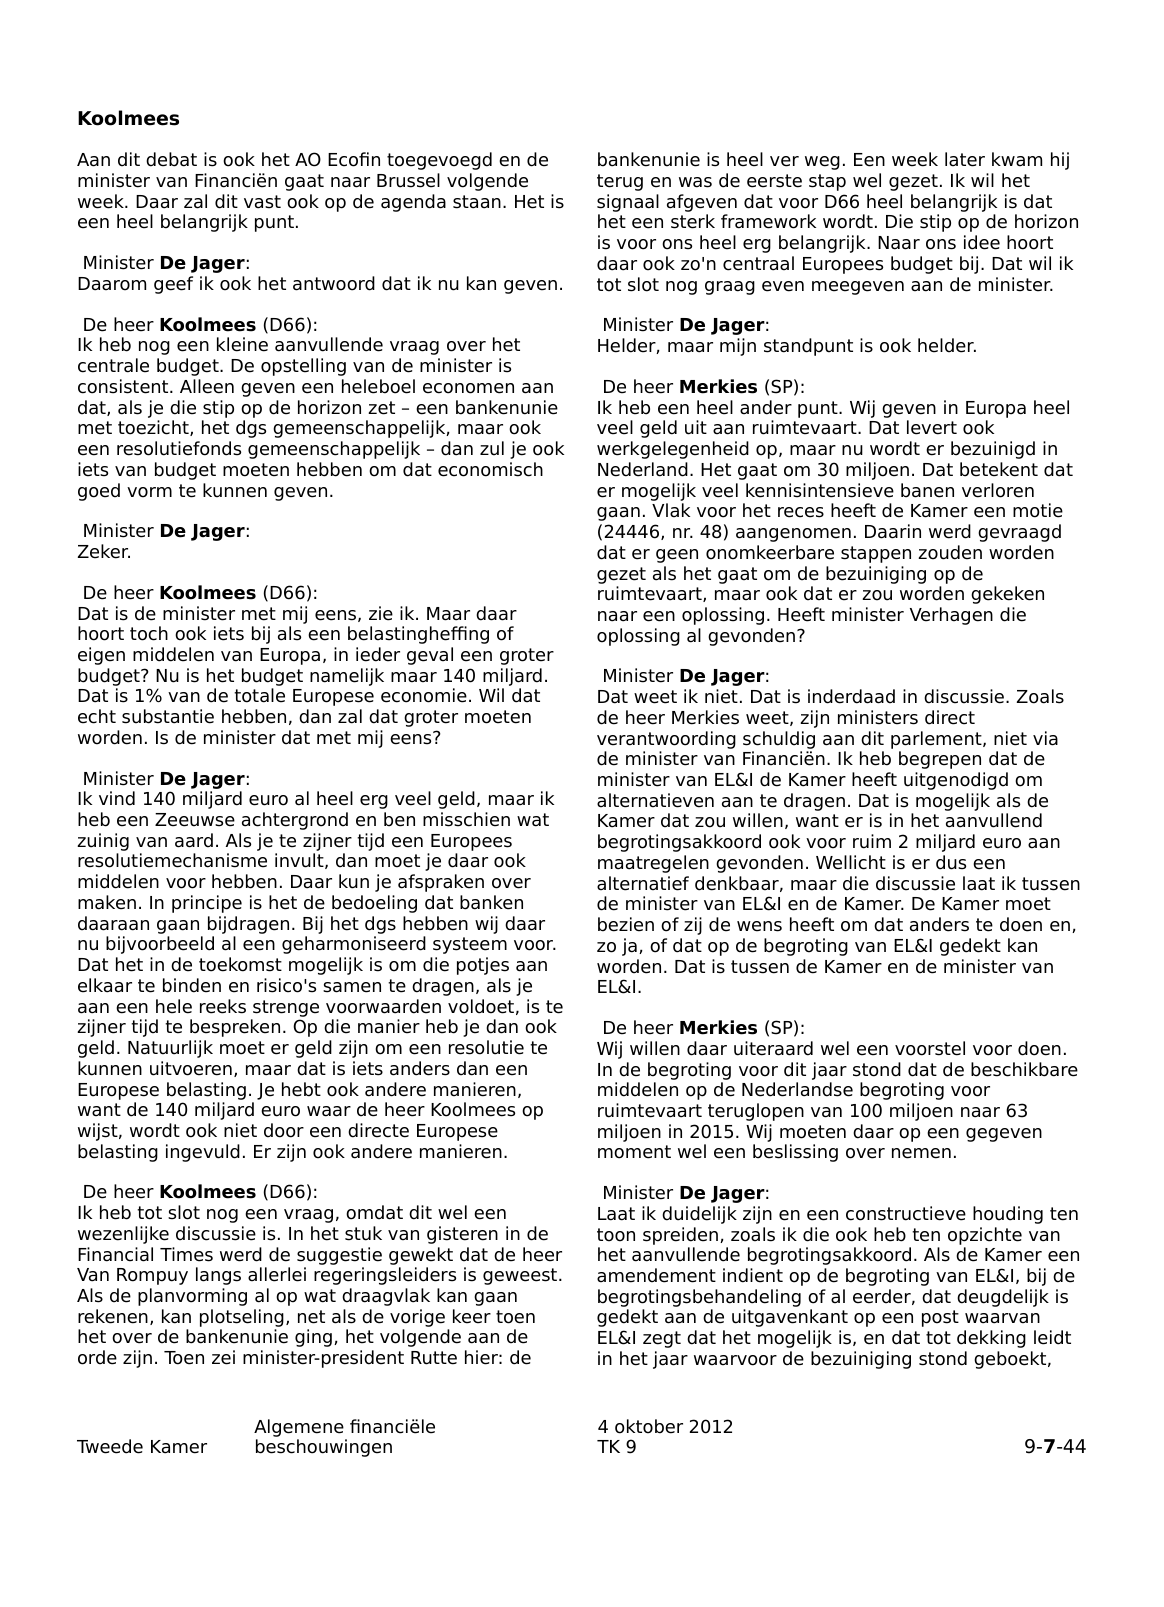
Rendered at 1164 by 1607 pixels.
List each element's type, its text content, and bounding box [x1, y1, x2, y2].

text Dat is de minister met mij eens, zie ik. Maar daar hoort toch ook iets bij als een belastingheffing of eigen middelen van Europa, in ieder geval een groter budget? Nu is het budget namelijk maar 140 miljard. Dat is 1% van de totale Europese economie. Wil dat echt substantie hebben, dan zal dat groter moeten worden. Is de minister dat met mij eens? [77, 603, 567, 748]
text Minister De Jager: [596, 315, 1087, 336]
text Ik vind 140 miljard euro al heel erg veel geld, maar ik heb een Zeeuwse achtergrond en ben misschien wat zuinig van aard. Als je te zijner tijd een Europees resolutiemechanisme invult, dan moet je daar ook middelen voor hebben. Daar kun je afspraken over maken. In principe is het de bedoeling dat banken daaraan gaan bijdragen. Bij het dgs hebben wij daar nu bijvoorbeeld al een geharmoniseerd systeem voor. Dat het in de toekomst mogelijk is om die potjes aan elkaar te binden en risico's samen te dragen, als je aan een hele reeks strenge voorwaarden voldoet, is te zijner tijd te bespreken. Op die manier heb je dan ook geld. Natuurlijk moet er geld zijn om een resolutie te kunnen uitvoeren, maar dat is iets anders dan een Europese belasting. Je hebt ook andere manieren, want de 140 miljard euro waar de heer Koolmees op wijst, wordt ook niet door een directe Europese belasting ingevuld. Er zijn ook andere manieren. [77, 789, 567, 1162]
text Ik heb een heel ander punt. Wij geven in Europa heel veel geld uit aan ruimtevaart. Dat levert ook werkgelegenheid op, maar nu wordt er bezuinigd in Nederland. Het gaat om 30 miljoen. Dat betekent dat er mogelijk veel kennisintensieve banen verloren gaan. Vlak voor het reces heeft de Kamer een motie (24446, nr. 48) aangenomen. Daarin werd gevraagd dat er geen onomkeerbare stappen zouden worden gezet als het gaat om de bezuiniging op de ruimtevaart, maar ook dat er zou worden gekeken naar een oplossing. Heeft minister Verhagen die oplossing al gevonden? [596, 397, 1087, 646]
text De heer Merkies (SP): [596, 1018, 1087, 1039]
text Minister De Jager: [596, 1183, 1087, 1204]
text De heer Koolmees (D66): [77, 1182, 567, 1203]
text Ik heb nog een kleine aanvullende vraag over het centrale budget. De opstelling van de minister is consistent. Alleen geven een heleboel economen aan dat, als je die stip op de horizon zet – een bankenunie met toezicht, het dgs gemeenschappelijk, maar ook een resolutiefonds gemeenschappelijk – dan zul je ook iets van budget moeten hebben om dat economisch goed vorm te kunnen geven. [77, 335, 567, 501]
text De heer Koolmees (D66): [77, 583, 567, 603]
text De heer Koolmees (D66): [77, 314, 567, 335]
text Ik heb tot slot nog een vraag, omdat dit wel een wezenlijke discussie is. In het stuk van gisteren in de Financial Times werd de suggestie gewekt dat de heer Van Rompuy langs allerlei regeringsleiders is geweest. Als de planvorming al op wat draagvlak kan gaan rekenen, kan plotseling, net als de vorige keer toen het over de bankenunie ging, het volgende aan de orde zijn. Toen zei minister-president Rutte hier: de [77, 1203, 567, 1369]
text Minister De Jager: [77, 521, 567, 542]
text Zeker. [77, 542, 567, 563]
text Aan dit debat is ook het AO Ecofin toegevoegd en de minister van Financiën gaat naar Brussel volgende week. Daar zal dit vast ook op de agenda staan. Het is een heel belangrijk punt. [77, 150, 567, 233]
text Daarom geef ik ook het antwoord dat ik nu kan geven. [77, 274, 567, 294]
text Helder, maar mijn standpunt is ook helder. [596, 336, 1087, 357]
text Wij willen daar uiteraard wel een voorstel voor doen. In de begroting voor dit jaar stond dat de beschikbare middelen op de Nederlandse begroting voor ruimtevaart teruglopen van 100 miljoen naar 63 miljoen in 2015. Wij moeten daar op een gegeven moment wel een beslissing over nemen. [596, 1039, 1087, 1163]
text Minister De Jager: [77, 768, 567, 789]
text Minister De Jager: [596, 666, 1087, 687]
text bankenunie is heel ver weg. Een week later kwam hij terug en was de eerste stap wel gezet. Ik wil het signaal afgeven dat voor D66 heel belangrijk is dat het een sterk framework wordt. Die stip op de horizon is voor ons heel erg belangrijk. Naar ons idee hoort daar ook zo'n centraal Europees budget bij. Dat wil ik tot slot nog graag even meegeven aan de minister. [596, 150, 1087, 295]
text Laat ik duidelijk zijn en een constructieve houding ten toon spreiden, zoals ik die ook heb ten opzichte van het aanvullende begrotingsakkoord. Als de Kamer een amendement indient op de begroting van EL&I, bij de begrotingsbehandeling of al eerder, dat deugdelijk is gedekt aan de uitgavenkant op een post waarvan EL&I zegt dat het mogelijk is, en dat tot dekking leidt in het jaar waarvoor de bezuiniging stond geboekt, [596, 1204, 1087, 1369]
text De heer Merkies (SP): [596, 377, 1087, 397]
text Minister De Jager: [77, 253, 567, 274]
text Dat weet ik niet. Dat is inderdaad in discussie. Zoals de heer Merkies weet, zijn ministers direct verantwoording schuldig aan dit parlement, niet via de minister van Financiën. Ik heb begrepen dat de minister van EL&I de Kamer heeft uitgenodigd om alternatieven aan te dragen. Dat is mogelijk als de Kamer dat zou willen, want er is in het aanvullend begrotingsakkoord ook voor ruim 2 miljard euro aan maatregelen gevonden. Wellicht is er dus een alternatief denkbaar, maar die discussie laat ik tussen de minister van EL&I en de Kamer. De Kamer moet bezien of zij de wens heeft om dat anders te doen en, zo ja, of dat op de begroting van EL&I gedekt kan worden. Dat is tussen de Kamer en de minister van EL&I. [596, 687, 1087, 998]
